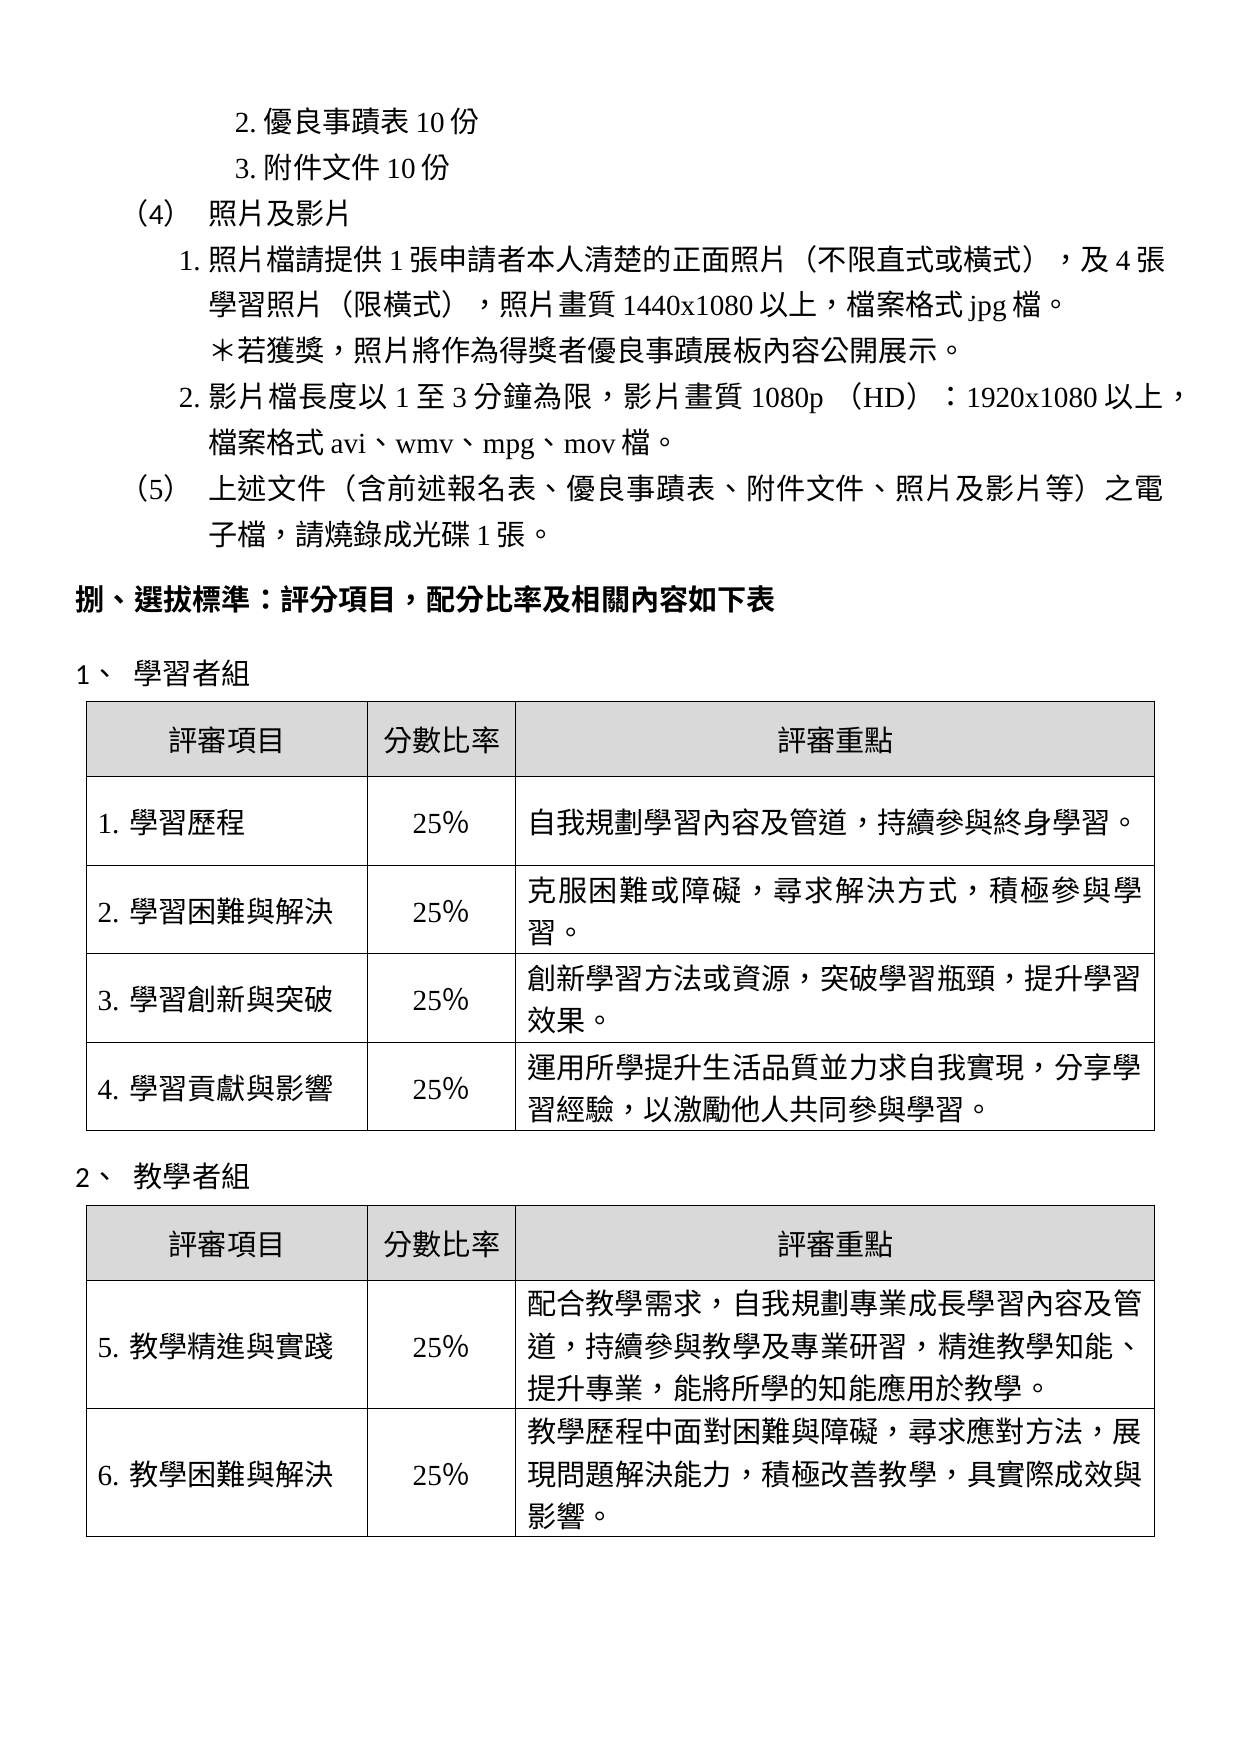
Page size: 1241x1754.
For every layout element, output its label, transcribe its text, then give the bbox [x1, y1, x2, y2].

table_header 評審項目 [87, 702, 367, 776]
table_header 分數比率 [368, 702, 515, 776]
table_cell 運用所學提升生活品質並力求自我實現，分享學習經驗，以激勵他人共同參與學習。 [516, 1043, 1154, 1130]
list 優良事蹟表10份 [234, 96, 1165, 142]
table_cell 25％ [368, 1281, 515, 1408]
table_cell 25％ [368, 1043, 515, 1130]
table_cell 配合教學需求，自我規劃專業成長學習內容及管道，持續參與教學及專業研習，精進教學知能、提升專業，能將所學的知能應用於教學。 [516, 1281, 1154, 1408]
table_cell 創新學習方法或資源，突破學習瓶頸，提升學習效果。 [516, 954, 1154, 1042]
list 影片檔長度以1至3分鐘為限，影片畫質1080p （HD）：1920x1080以上，檔案格式avi、wmv、mpg、mov檔。 [178, 371, 1165, 462]
list 選拔標準：評分項目，配分比率及相關內容如下表 [75, 574, 1165, 620]
table_cell 25％ [368, 866, 515, 953]
text ＊若獲獎，照片將作為得獎者優良事蹟展板內容公開展示。 [208, 325, 1165, 371]
table_cell 25％ [368, 777, 515, 865]
table_cell 學習創新與突破 [87, 954, 367, 1042]
list 教學者組 [75, 1151, 1165, 1197]
list 照片檔請提供1張申請者本人清楚的正面照片（不限直式或橫式），及4張學習照片（限橫式），照片畫質1440x1080以上，檔案格式jpg檔。 [178, 233, 1165, 325]
table_cell 學習貢獻與影響 [87, 1043, 367, 1130]
table_cell 25％ [368, 1409, 515, 1536]
table_cell 25％ [368, 954, 515, 1042]
table_cell 學習歷程 [87, 777, 367, 865]
table_cell 學習困難與解決 [87, 866, 367, 953]
list 學習者組 [75, 647, 1165, 693]
table_cell 自我規劃學習內容及管道，持續參與終身學習。 [516, 777, 1154, 865]
list 附件文件10份 [234, 142, 1165, 187]
table_cell 教學歷程中面對困難與障礙，尋求應對方法，展現問題解決能力，積極改善教學，具實際成效與影響。 [516, 1409, 1154, 1536]
table_cell 教學精進與實踐 [87, 1281, 367, 1408]
table_cell 教學困難與解決 [87, 1409, 367, 1536]
table_header 評審重點 [516, 702, 1154, 776]
table_header 評審項目 [87, 1206, 367, 1280]
list 上述文件（含前述報名表、優良事蹟表、附件文件、照片及影片等）之電子檔，請燒錄成光碟1張。 [119, 462, 1165, 554]
table_header 分數比率 [368, 1206, 515, 1280]
table_header 評審重點 [516, 1206, 1154, 1280]
list 照片及影片 [119, 187, 1165, 233]
table_cell 克服困難或障礙，尋求解決方式，積極參與學習。 [516, 866, 1154, 953]
